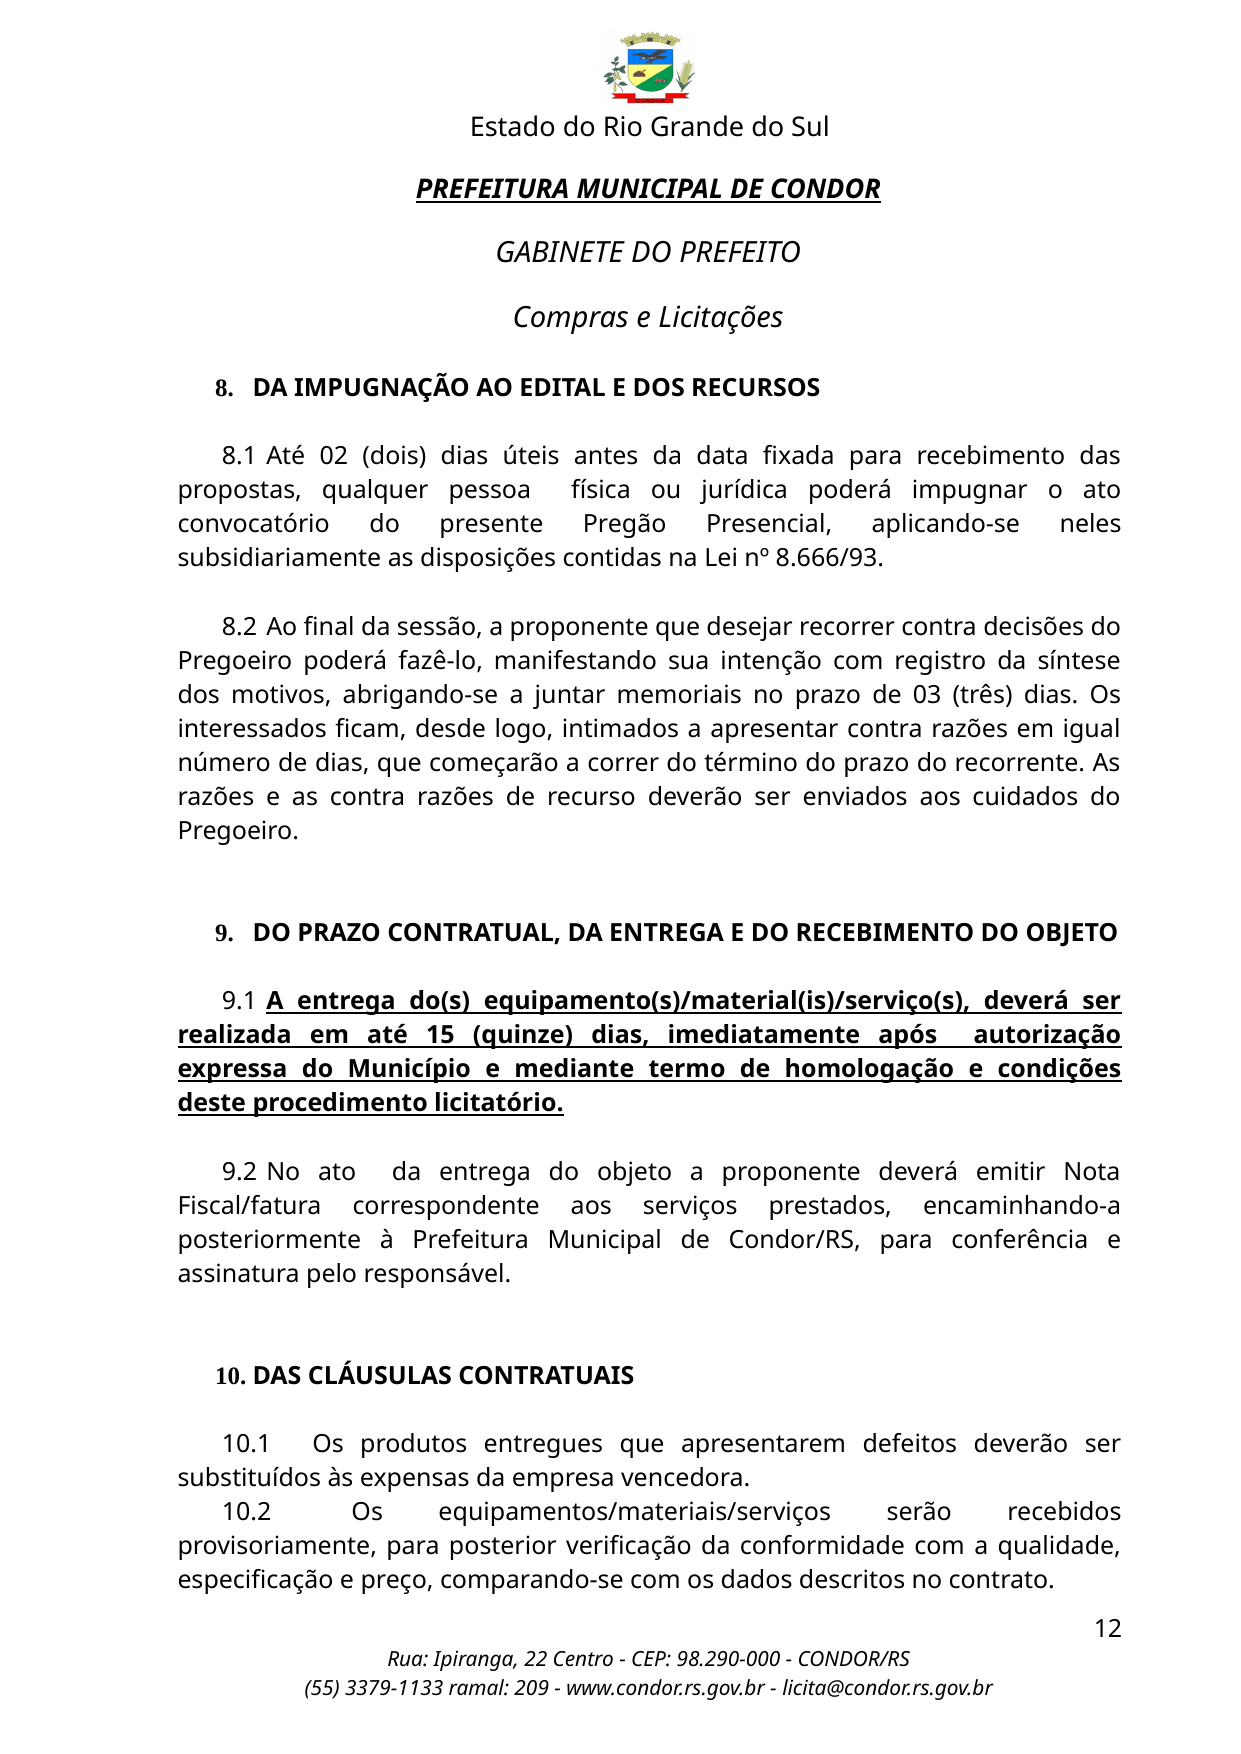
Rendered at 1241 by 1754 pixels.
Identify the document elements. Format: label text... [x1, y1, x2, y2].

list Os produtos entregues que apresentarem defeitos deverão ser substituídos às expensas da empresa vencedora. [177, 1426, 1122, 1494]
list No ato da entrega do objeto a proponente deverá emitir Nota Fiscal/fatura correspondente aos serviços prestados, encaminhando-a posteriormente à Prefeitura Municipal de Condor/RS, para conferência e assinatura pelo responsável. [177, 1153, 1122, 1289]
list DO PRAZO CONTRATUAL, DA ENTREGA E DO RECEBIMENTO DO OBJETO [215, 915, 1122, 949]
list Os equipamentos/materiais/serviços serão recebidos provisoriamente, para posterior verificação da conformidade com a qualidade, especificação e preço, comparando-se com os dados descritos no contrato. [177, 1494, 1122, 1596]
list Até 02 (dois) dias úteis antes da data fixada para recebimento das propostas, qualquer pessoa física ou jurídica poderá impugnar o ato convocatório do presente Pregão Presencial, aplicando-se neles subsidiariamente as disposições contidas na Lei nº 8.666/93. [177, 438, 1122, 574]
list DA IMPUGNAÇÃO AO EDITAL E DOS RECURSOS [215, 370, 1122, 404]
list deste procedimento licitatório. [177, 1081, 1122, 1119]
list expressa do Município e mediante termo de homologação e condições [177, 1047, 1122, 1080]
list A entrega do(s) equipamento(s)/material(is)/serviço(s), deverá ser realizada em até 15 (quinze) dias, imediatamente após autorização [177, 983, 1122, 1046]
list Ao final da sessão, a proponente que desejar recorrer contra decisões do Pregoeiro poderá fazê-lo, manifestando sua intenção com registro da síntese dos motivos, abrigando-se a juntar memoriais no prazo de 03 (três) dias. Os interessados ficam, desde logo, intimados a apresentar contra razões em igual número de dias, que começarão a correr do término do prazo do recorrente. As razões e as contra razões de recurso deverão ser enviados aos cuidados do Pregoeiro. [177, 608, 1122, 847]
list DAS CLÁUSULAS CONTRATUAIS [215, 1358, 1122, 1392]
